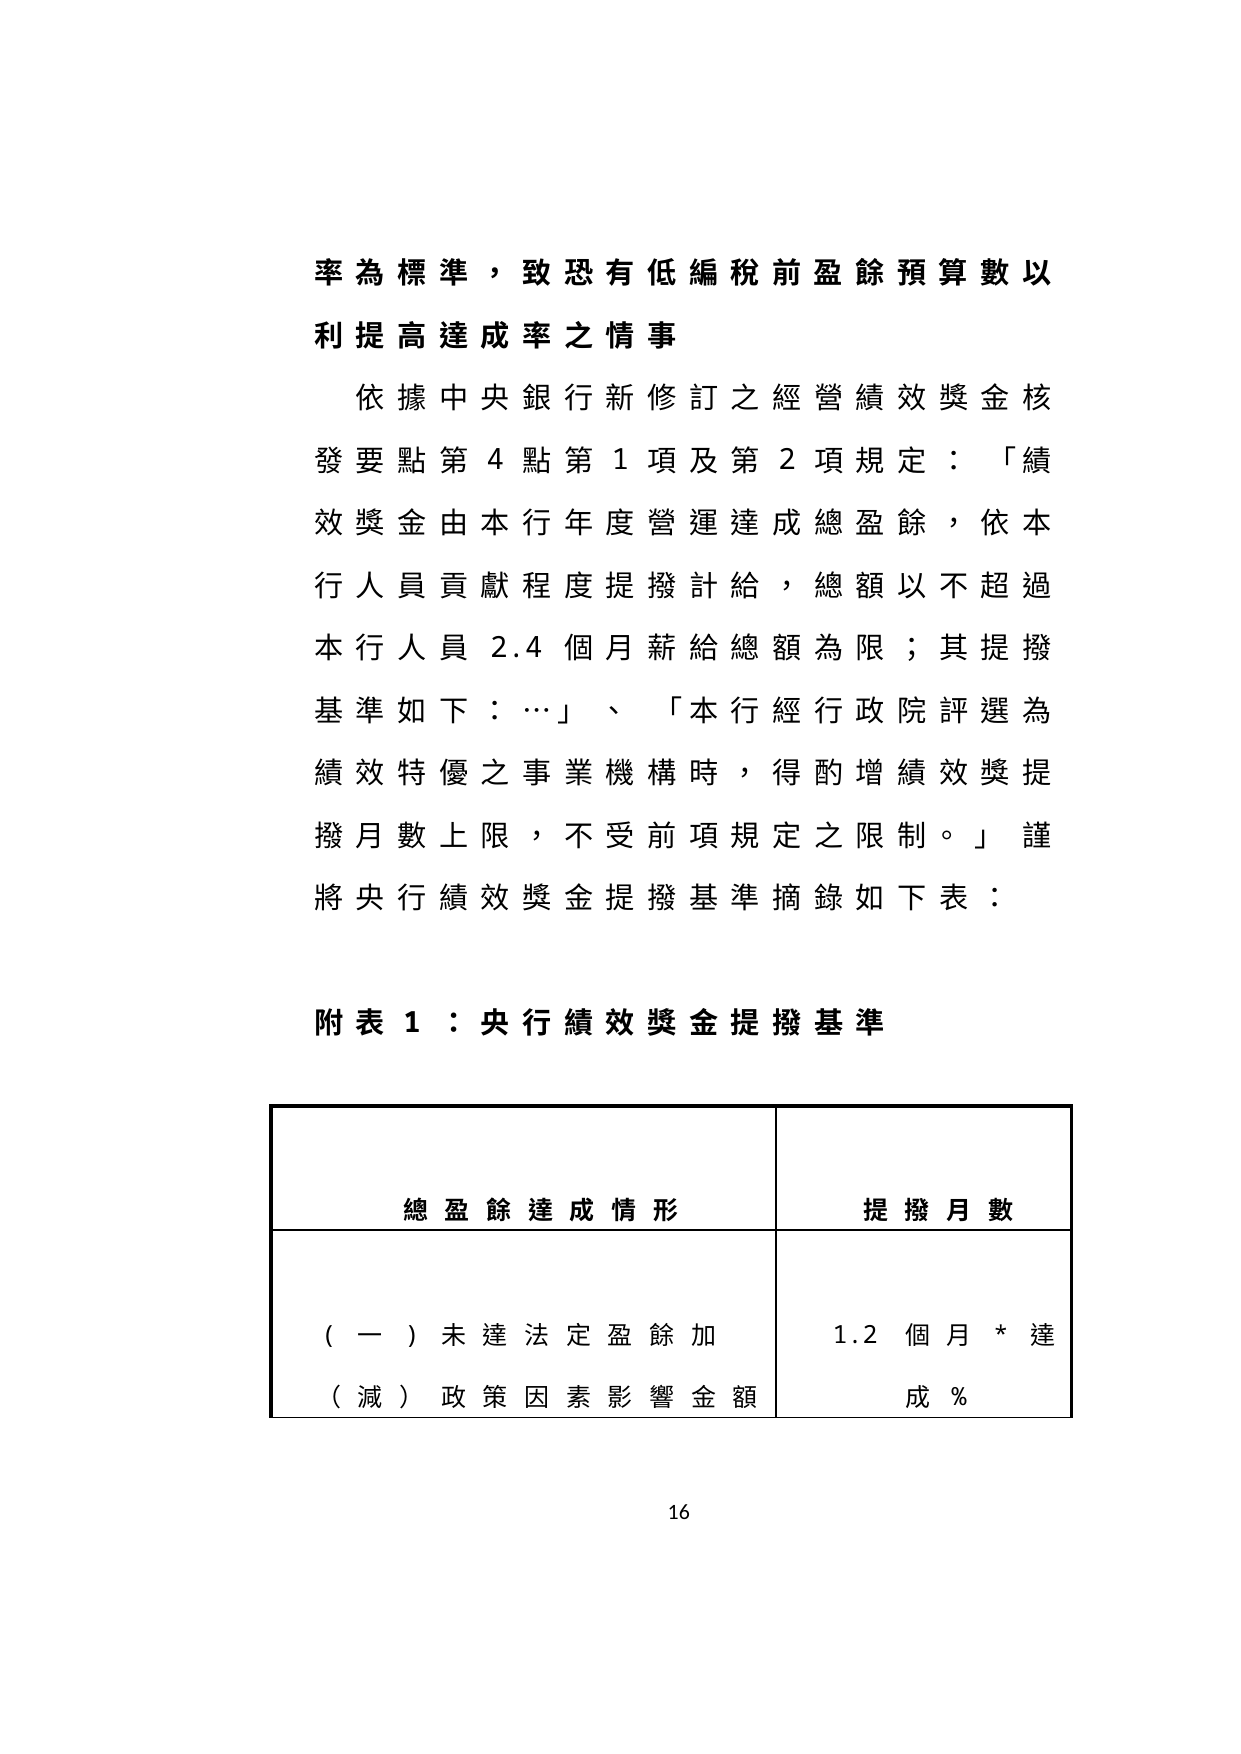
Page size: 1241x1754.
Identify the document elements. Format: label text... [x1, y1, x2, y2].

table_header 總盈餘達成情形 [273, 1108, 775, 1229]
table_cell (一)未達法定盈餘加（減）政策因素影響金額 [273, 1231, 775, 1417]
text 依據中央銀行新修訂之經營績效獎金核發要點第4點第1項及第2項規定：「績效獎金由本行年度營運達成總盈餘，依本行人員貢獻程度提撥計給，總額以不超過本行人員2.4個月薪給總額為限；其提撥基準如下：…」、「本行經行政院評選為績效特優之事業機構時，得酌增績效獎提撥月數上限，不受前項規定之限制。」謹將央行績效獎金提撥基準摘錄如下表： [271, 354, 1058, 917]
text 率為標準，致恐有低編稅前盈餘預算數以利提高達成率之情事 [242, 229, 1058, 354]
table_cell 1.2個月*達成% [777, 1231, 1070, 1417]
table_header 提撥月數 [777, 1108, 1070, 1229]
text 附表1：央行績效獎金提撥基準 [271, 979, 1131, 1042]
